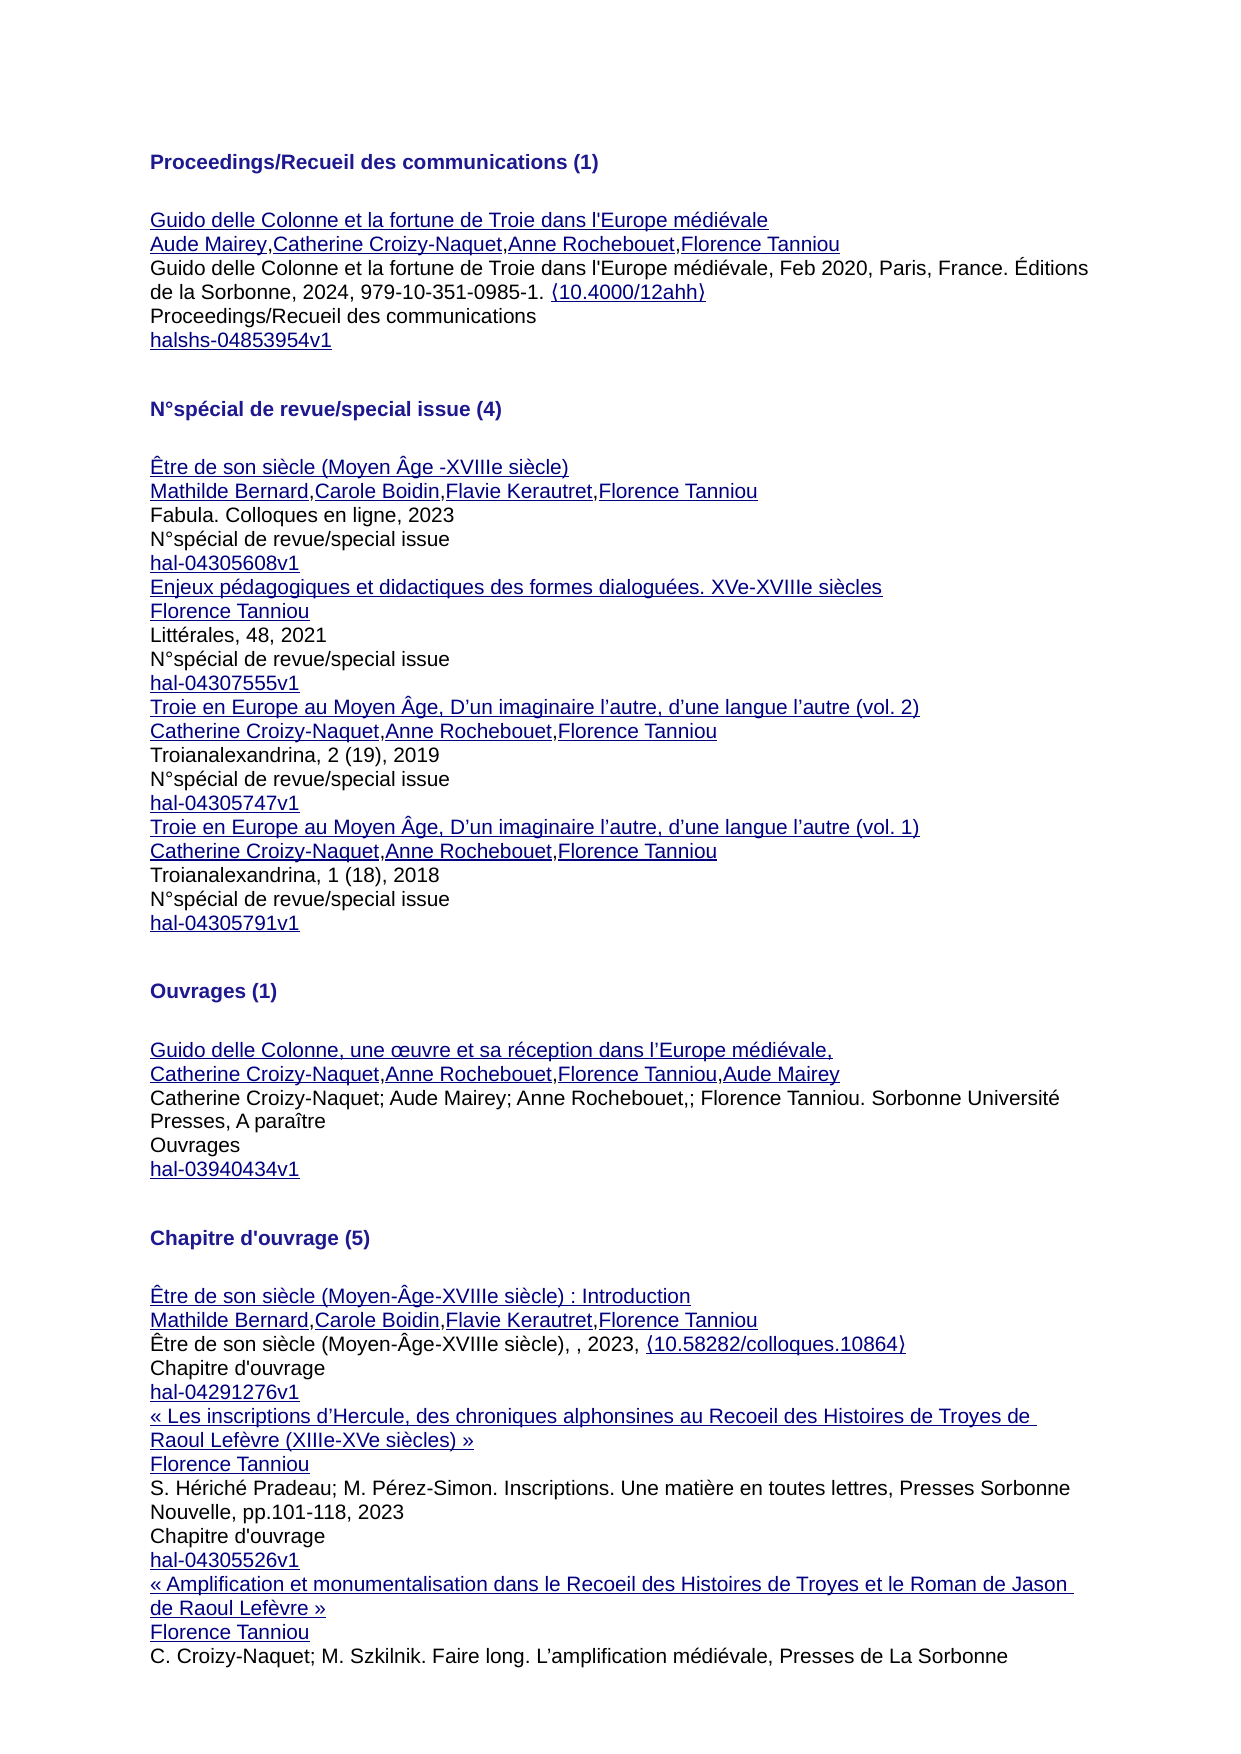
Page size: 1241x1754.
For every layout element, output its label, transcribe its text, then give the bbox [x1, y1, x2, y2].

subtitle N°spécial de revue/special issue (4) [150, 397, 1090, 421]
table_cell « Les inscriptions d’Hercule, des chroniques alphonsines au Recoeil des Histoires de Troyes de Raoul Lefèvre (XIIIe-XVe siècles) » Florence Tanniou S. Hériché Pradeau; M. Pérez-Simon. Inscriptions. Une matière en toutes lettres, Presses Sorbonne Nouvelle, pp.101-118, 2023 Chapitre d'ouvrage hal-04305526v1 [150, 1404, 1090, 1572]
table_cell Troie en Europe au Moyen Âge, D’un imaginaire l’autre, d’une langue l’autre (vol. 2) Catherine Croizy-Naquet,Anne Rochebouet,Florence Tanniou Troianalexandrina, 2 (19), 2019 N°spécial de revue/special issue hal-04305747v1 [150, 695, 1090, 814]
table_header Guido delle Colonne, une œuvre et sa réception dans l’Europe médiévale, Catherine Croizy-Naquet,Anne Rochebouet,Florence Tanniou,Aude Mairey Catherine Croizy-Naquet; Aude Mairey; Anne Rochebouet,; Florence Tanniou. Sorbonne Université Presses, A paraître Ouvrages hal-03940434v1 [150, 1038, 1090, 1181]
subtitle Ouvrages (1) [150, 979, 1090, 1003]
table_cell Enjeux pédagogiques et didactiques des formes dialoguées. XVe-XVIIIe siècles Florence Tanniou Littérales, 48, 2021 N°spécial de revue/special issue hal-04307555v1 [150, 575, 1090, 695]
table_header Guido delle Colonne et la fortune de Troie dans l'Europe médiévale Aude Mairey,Catherine Croizy-Naquet,Anne Rochebouet,Florence Tanniou Guido delle Colonne et la fortune de Troie dans l'Europe médiévale, Feb 2020, Paris, France. Éditions de la Sorbonne, 2024, 979-10-351-0985-1. ⟨10.4000/12ahh⟩ Proceedings/Recueil des communications halshs-04853954v1 [150, 208, 1090, 352]
table_header Être de son siècle (Moyen-Âge‑XVIIIe siècle) : Introduction Mathilde Bernard,Carole Boidin,Flavie Kerautret,Florence Tanniou Être de son siècle (Moyen-Âge‑XVIIIe siècle), , 2023, ⟨10.58282/colloques.10864⟩ Chapitre d'ouvrage hal-04291276v1 [150, 1284, 1090, 1404]
table_cell Troie en Europe au Moyen Âge, D’un imaginaire l’autre, d’une langue l’autre (vol. 1) Catherine Croizy-Naquet,Anne Rochebouet,Florence Tanniou Troianalexandrina, 1 (18), 2018 N°spécial de revue/special issue hal-04305791v1 [150, 815, 1090, 934]
table_header Être de son siècle (Moyen Âge -XVIIIe siècle) Mathilde Bernard,Carole Boidin,Flavie Kerautret,Florence Tanniou Fabula. Colloques en ligne, 2023 N°spécial de revue/special issue hal-04305608v1 [150, 455, 1090, 575]
table_cell « Amplification et monumentalisation dans le Recoeil des Histoires de Troyes et le Roman de Jason de Raoul Lefèvre » Florence Tanniou C. Croizy-Naquet; M. Szkilnik. Faire long. L’amplification médiévale, Presses de La Sorbonne [150, 1572, 1090, 1668]
subtitle Proceedings/Recueil des communications (1) [150, 150, 1090, 174]
subtitle Chapitre d'ouvrage (5) [150, 1226, 1090, 1250]
